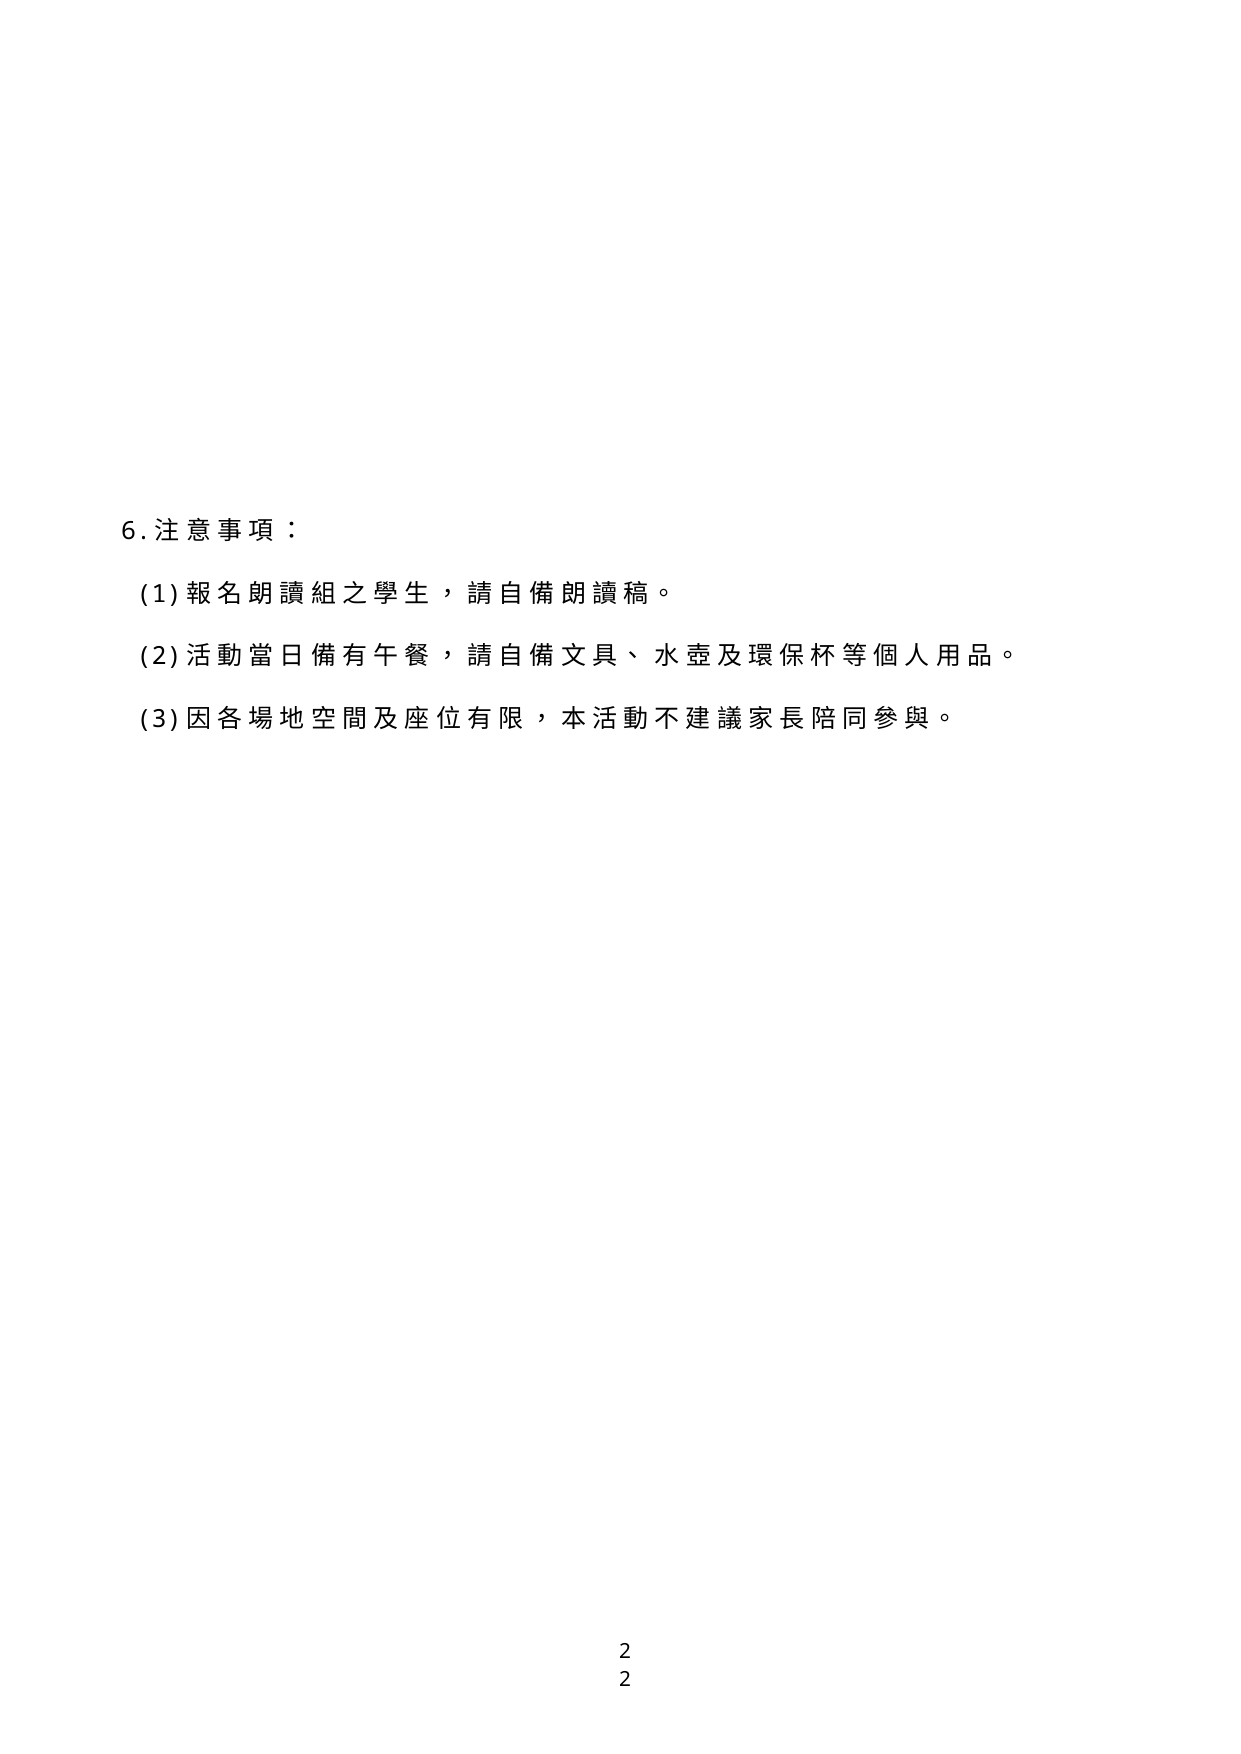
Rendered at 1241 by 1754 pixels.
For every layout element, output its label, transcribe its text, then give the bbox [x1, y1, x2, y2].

text (2)活動當日備有午餐，請自備文具、水壺及環保杯等個人用品。 [120, 612, 1120, 675]
text (1)報名朗讀組之學生，請自備朗讀稿。 [120, 550, 1120, 612]
text (3)因各場地空間及座位有限，本活動不建議家長陪同參與。 [120, 675, 1120, 737]
text 6.注意事項： [120, 487, 1120, 550]
